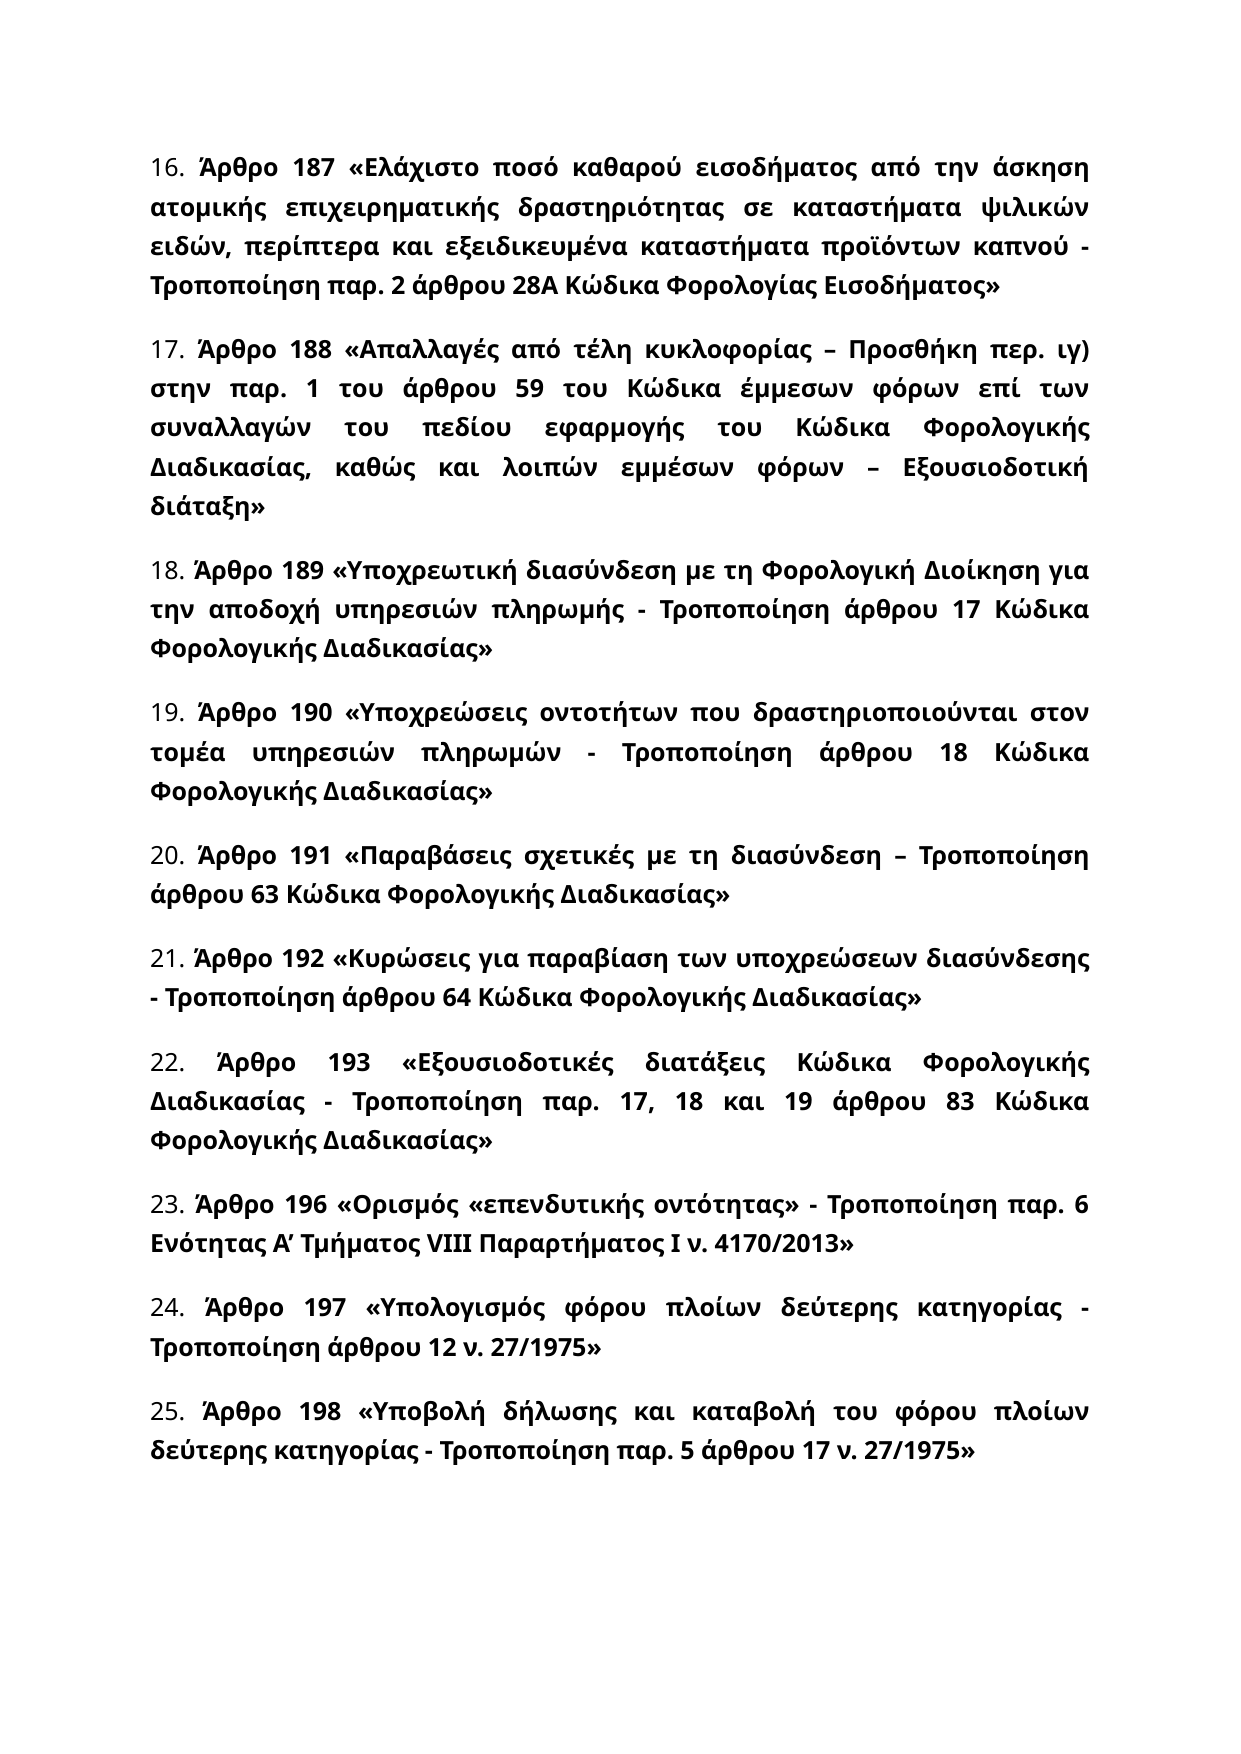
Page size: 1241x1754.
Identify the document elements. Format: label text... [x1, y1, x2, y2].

text 18. Άρθρο 189 «Υποχρεωτική διασύνδεση με τη Φορολογική Διοίκηση για την αποδοχή υπηρεσιών πληρωμής - Τροποποίηση άρθρου 17 Κώδικα Φορολογικής Διαδικασίας» [150, 552, 1090, 665]
text 17. Άρθρο 188 «Απαλλαγές από τέλη κυκλοφορίας – Προσθήκη περ. ιγ) στην παρ. 1 του άρθρου 59 του Κώδικα έμμεσων φόρων επί των συναλλαγών του πεδίου εφαρμογής του Κώδικα Φορολογικής Διαδικασίας, καθώς και λοιπών εμμέσων φόρων – Εξουσιοδοτική διάταξη» [150, 332, 1090, 522]
text 20. Άρθρο 191 «Παραβάσεις σχετικές με τη διασύνδεση – Τροποποίηση άρθρου 63 Κώδικα Φορολογικής Διαδικασίας» [150, 837, 1090, 911]
text 19. Άρθρο 190 «Υποχρεώσεις οντοτήτων που δραστηριοποιούνται στον τομέα υπηρεσιών πληρωμών - Τροποποίηση άρθρου 18 Κώδικα Φορολογικής Διαδικασίας» [150, 695, 1090, 807]
text 24. Άρθρο 197 «Υπολογισμός φόρου πλοίων δεύτερης κατηγορίας - Τροποποίηση άρθρου 12 ν. 27/1975» [150, 1290, 1090, 1363]
text 22. Άρθρο 193 «Εξουσιοδοτικές διατάξεις Κώδικα Φορολογικής Διαδικασίας - Τροποποίηση παρ. 17, 18 και 19 άρθρου 83 Κώδικα Φορολογικής Διαδικασίας» [150, 1044, 1090, 1157]
text 21. Άρθρο 192 «Κυρώσεις για παραβίαση των υποχρεώσεων διασύνδεσης - Τροποποίηση άρθρου 64 Κώδικα Φορολογικής Διαδικασίας» [150, 941, 1090, 1014]
text 23. Άρθρο 196 «Ορισμός «επενδυτικής οντότητας» - Τροποποίηση παρ. 6 Ενότητας Α’ Τμήματος VIII Παραρτήματος Ι ν. 4170/2013» [150, 1187, 1090, 1260]
text 25. Άρθρο 198 «Υποβολή δήλωσης και καταβολή του φόρου πλοίων δεύτερης κατηγορίας - Τροποποίηση παρ. 5 άρθρου 17 ν. 27/1975» [150, 1393, 1090, 1467]
text 16. Άρθρο 187 «Ελάχιστο ποσό καθαρού εισοδήματος από την άσκηση ατομικής επιχειρηματικής δραστηριότητας σε καταστήματα ψιλικών ειδών, περίπτερα και εξειδικευμένα καταστήματα προϊόντων καπνού - Τροποποίηση παρ. 2 άρθρου 28Α Κώδικα Φορολογίας Εισοδήματος» [150, 150, 1090, 302]
